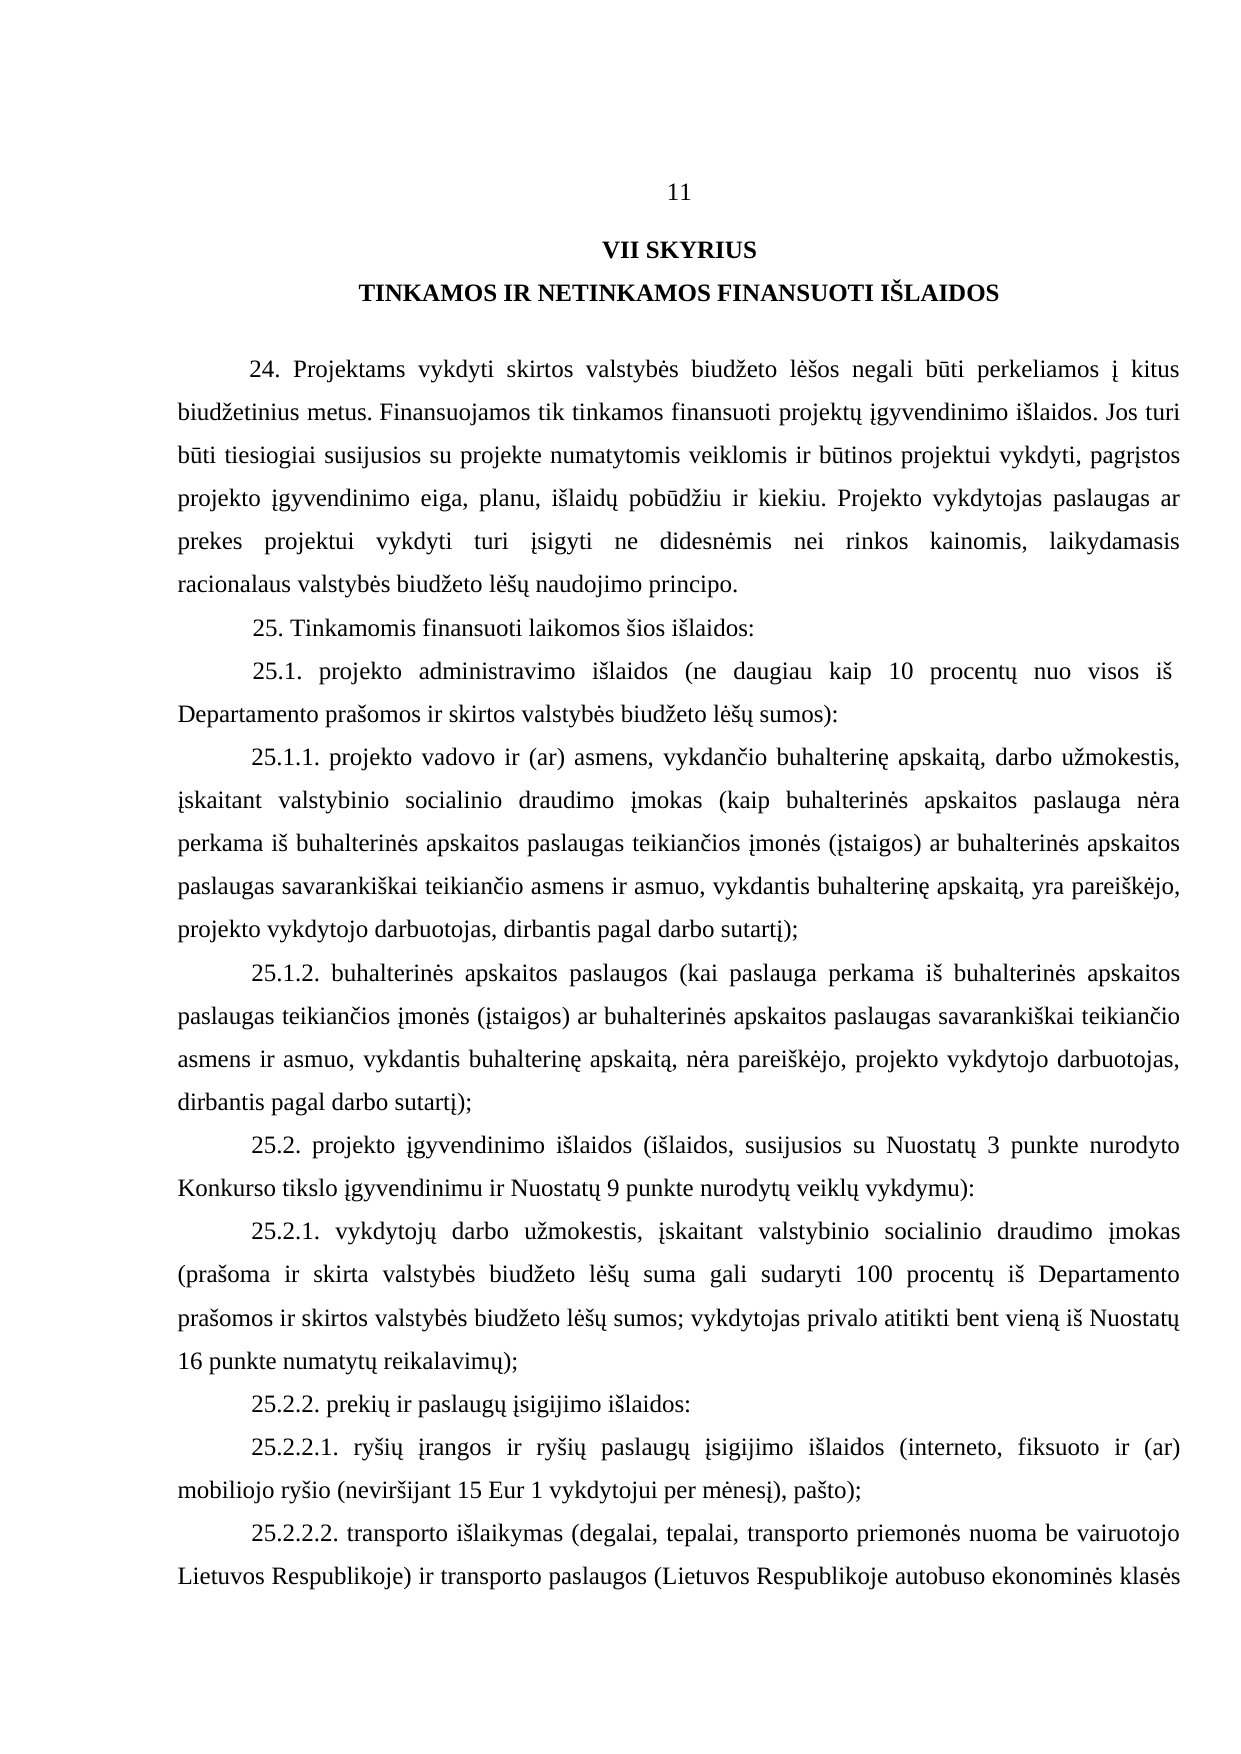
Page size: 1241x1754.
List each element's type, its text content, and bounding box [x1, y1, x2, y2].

text 25.1. projekto administravimo išlaidos (ne daugiau kaip 10 procentų nuo visos iš Departamento prašomos ir skirtos valstybės biudžeto lėšų sumos): [177, 656, 1174, 728]
text 25.2.1. vykdytojų darbo užmokestis, įskaitant valstybinio socialinio draudimo įmokas (prašoma ir skirta valstybės biudžeto lėšų suma gali sudaryti 100 procentų iš Departamento prašomos ir skirtos valstybės biudžeto lėšų sumos; vykdytojas privalo atitikti bent vieną iš Nuostatų 16 punkte numatytų reikalavimų); [177, 1216, 1181, 1374]
text 25.2. projekto įgyvendinimo išlaidos (išlaidos, susijusios su Nuostatų 3 punkte nurodyto Konkurso tikslo įgyvendinimu ir Nuostatų 9 punkte nurodytų veiklų vykdymu): [177, 1130, 1181, 1202]
text 24. Projektams vykdyti skirtos valstybės biudžeto lėšos negali būti perkeliamos į kitus biudžetinius metus. Finansuojamos tik tinkamos finansuoti projektų įgyvendinimo išlaidos. Jos turi būti tiesiogiai susijusios su projekte numatytomis veiklomis ir būtinos projektui vykdyti, pagrįstos projekto įgyvendinimo eiga, planu, išlaidų pobūdžiu ir kiekiu. Projekto vykdytojas paslaugas ar prekes projektui vykdyti turi įsigyti ne didesnėmis nei rinkos kainomis, laikydamasis racionalaus valstybės biudžeto lėšų naudojimo principo. [177, 354, 1181, 598]
text VII SKYRIUS [177, 235, 1181, 263]
text 25.2.2.1. ryšių įrangos ir ryšių paslaugų įsigijimo išlaidos (interneto, fiksuoto ir (ar) mobiliojo ryšio (neviršijant 15 Eur 1 vykdytojui per mėnesį), pašto); [177, 1432, 1181, 1504]
text TINKAMOS IR NETINKAMOS FINANSUOTI IŠLAIDOS [177, 278, 1181, 307]
text 25.1.2. buhalterinės apskaitos paslaugos (kai paslauga perkama iš buhalterinės apskaitos paslaugas teikiančios įmonės (įstaigos) ar buhalterinės apskaitos paslaugas savarankiškai teikiančio asmens ir asmuo, vykdantis buhalterinę apskaitą, nėra pareiškėjo, projekto vykdytojo darbuotojas, dirbantis pagal darbo sutartį); [177, 958, 1181, 1116]
text 25.2.2.2. transporto išlaikymas (degalai, tepalai, transporto priemonės nuoma be vairuotojo Lietuvos Respublikoje) ir transporto paslaugos (Lietuvos Respublikoje autobuso ekonominės klasės [177, 1518, 1181, 1590]
text 25.2.2. prekių ir paslaugų įsigijimo išlaidos: [177, 1389, 1181, 1418]
text 25.1.1. projekto vadovo ir (ar) asmens, vykdančio buhalterinę apskaitą, darbo užmokestis, įskaitant valstybinio socialinio draudimo įmokas (kaip buhalterinės apskaitos paslauga nėra perkama iš buhalterinės apskaitos paslaugas teikiančios įmonės (įstaigos) ar buhalterinės apskaitos paslaugas savarankiškai teikiančio asmens ir asmuo, vykdantis buhalterinę apskaitą, yra pareiškėjo, projekto vykdytojo darbuotojas, dirbantis pagal darbo sutartį); [177, 742, 1181, 943]
text 25. Tinkamomis finansuoti laikomos šios išlaidos: [177, 613, 1174, 641]
